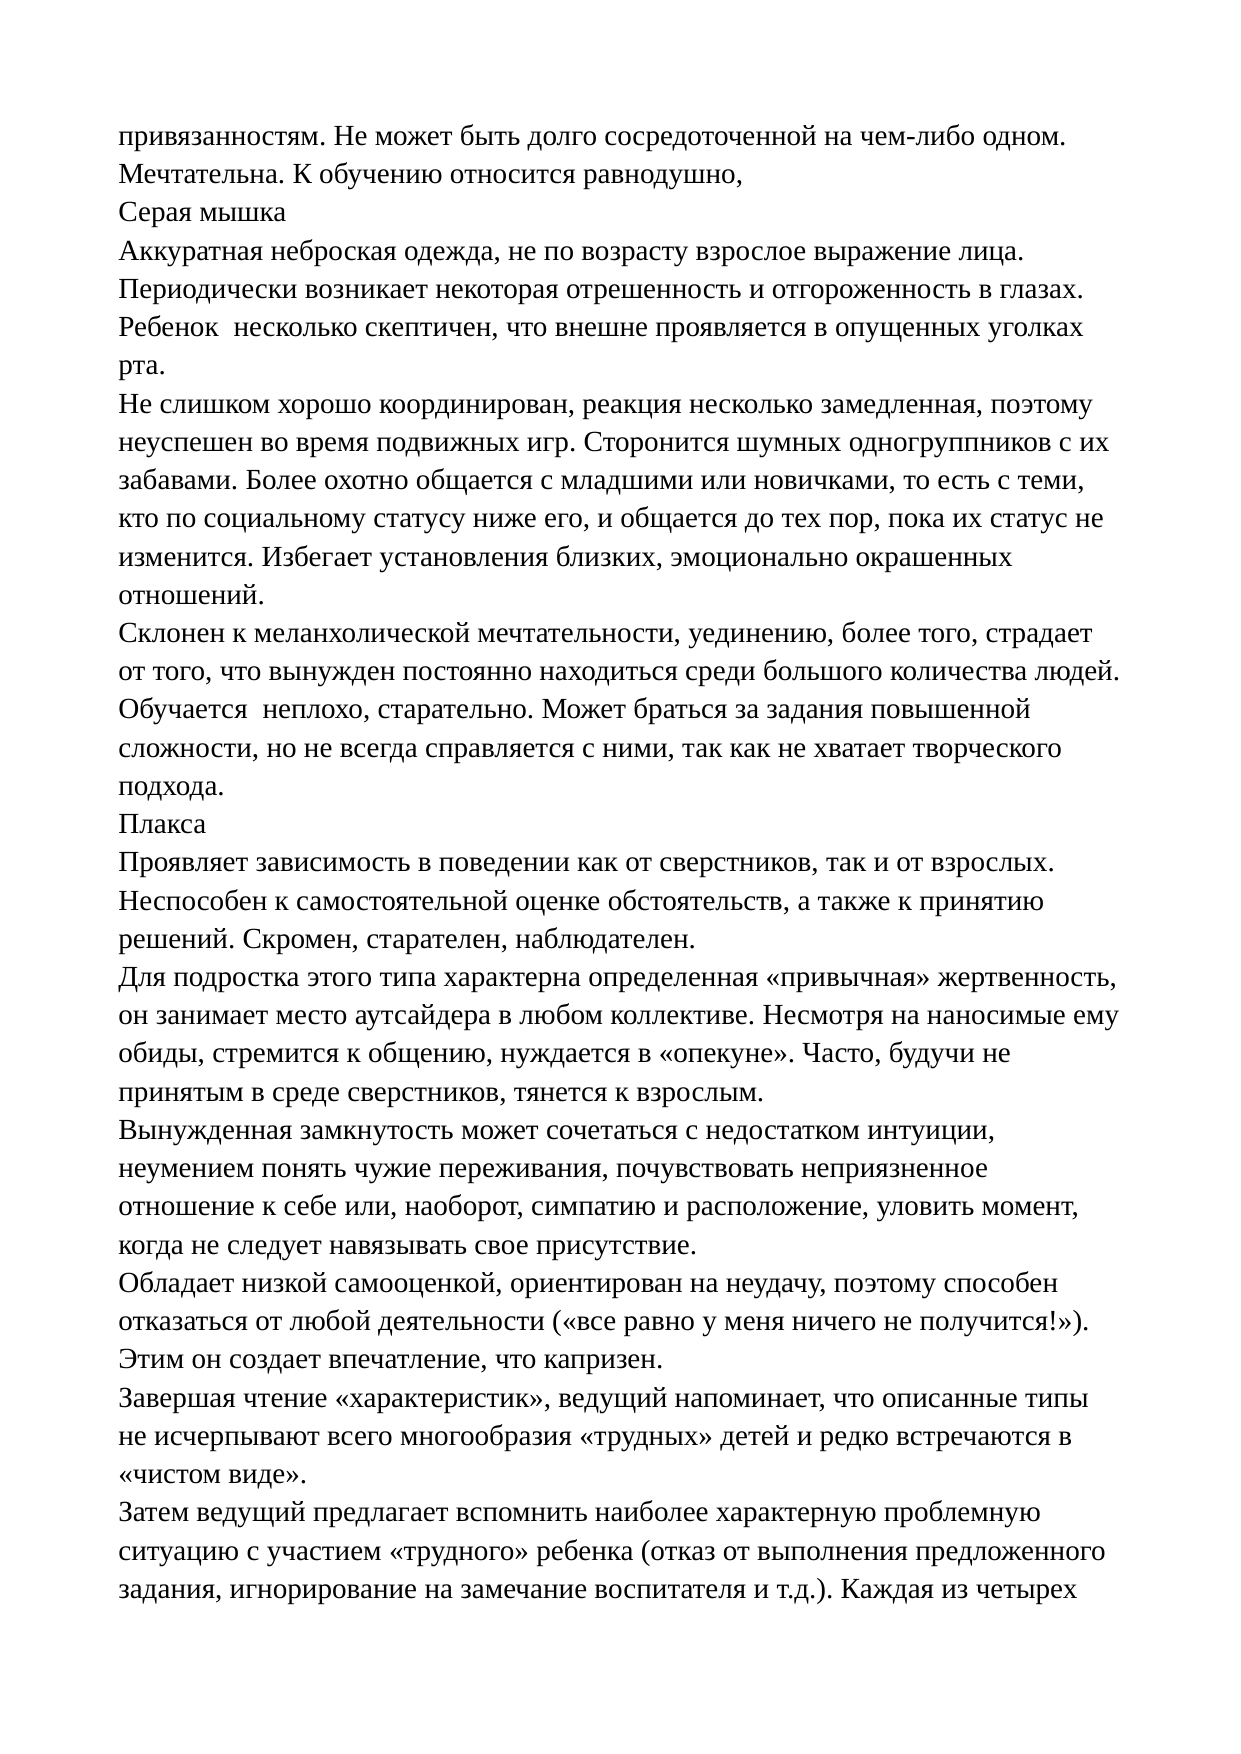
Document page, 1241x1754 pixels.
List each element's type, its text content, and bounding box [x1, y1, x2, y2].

text Серая мышка [118, 194, 1122, 228]
text Склонен к меланхолической мечтательности, уединению, более того, страдает от того, что вынужден постоянно находиться среди большого количества людей. [118, 615, 1122, 687]
text Затем ведущий предлагает вспомнить наиболее характерную проблемную ситуацию с участием «трудного» ребенка (отказ от выполнения предложенного задания, игнорирование на замечание воспитателя и т.д.). Каждая из четырех [118, 1494, 1122, 1604]
text привязанностям. Не может быть долго сосредоточенной на чем-либо одном. Мечтательна. К обучению относится равнодушно, [118, 118, 1122, 190]
text Проявляет зависимость в поведении как от сверстников, так и от взрослых. Неспособен к самостоятельной оценке обстоятельств, а также к принятию решений. Скромен, старателен, наблюдателен. Для подростка этого типа характерна определенная «привычная» жертвенность, он занимает место аутсайдера в любом коллективе. Несмотря на наносимые ему обиды, стремится к общению, нуждается в «опекуне». Часто, будучи не принятым в среде сверстников, тянется к взрослым. Вынужденная замкнутость может сочетаться с недостатком интуиции, неумением понять чужие переживания, почувствовать неприязненное отношение к себе или, наоборот, симпатию и расположение, уловить момент, когда не следует навязывать свое присутствие. Обладает низкой самооценкой, ориентирован на неудачу, поэтому способен отказаться от любой деятельности («все равно у меня ничего не получится!»). Этим он создает впечатление, что капризен. [118, 844, 1122, 1375]
text Завершая чтение «характеристик», ведущий напоминает, что описанные типы не исчерпывают всего многообразия «трудных» детей и редко встречаются в «чистом виде». [118, 1380, 1122, 1490]
text Обучается неплохо, старательно. Может браться за задания повышенной сложности, но не всегда справляется с ними, так как не хватает творческого подхода. [118, 692, 1122, 802]
text Не слишком хорошо координирован, реакция несколько замедленная, поэтому неуспешен во время подвижных игр. Сторонится шумных одногруппников с их забавами. Более охотно общается с младшими или новичками, то есть с теми, кто по социальному статусу ниже его, и общается до тех пор, пока их статус не изменится. Избегает установления близких, эмоционально окрашенных отношений. [118, 386, 1122, 610]
text Плакса [118, 806, 1122, 840]
text Аккуратная неброская одежда, не по возрасту взрослое выражение лица. Периодически возникает некоторая отрешенность и отгороженность в глазах. Ребенок несколько скептичен, что внешне проявляется в опущенных уголках рта. [118, 233, 1122, 381]
